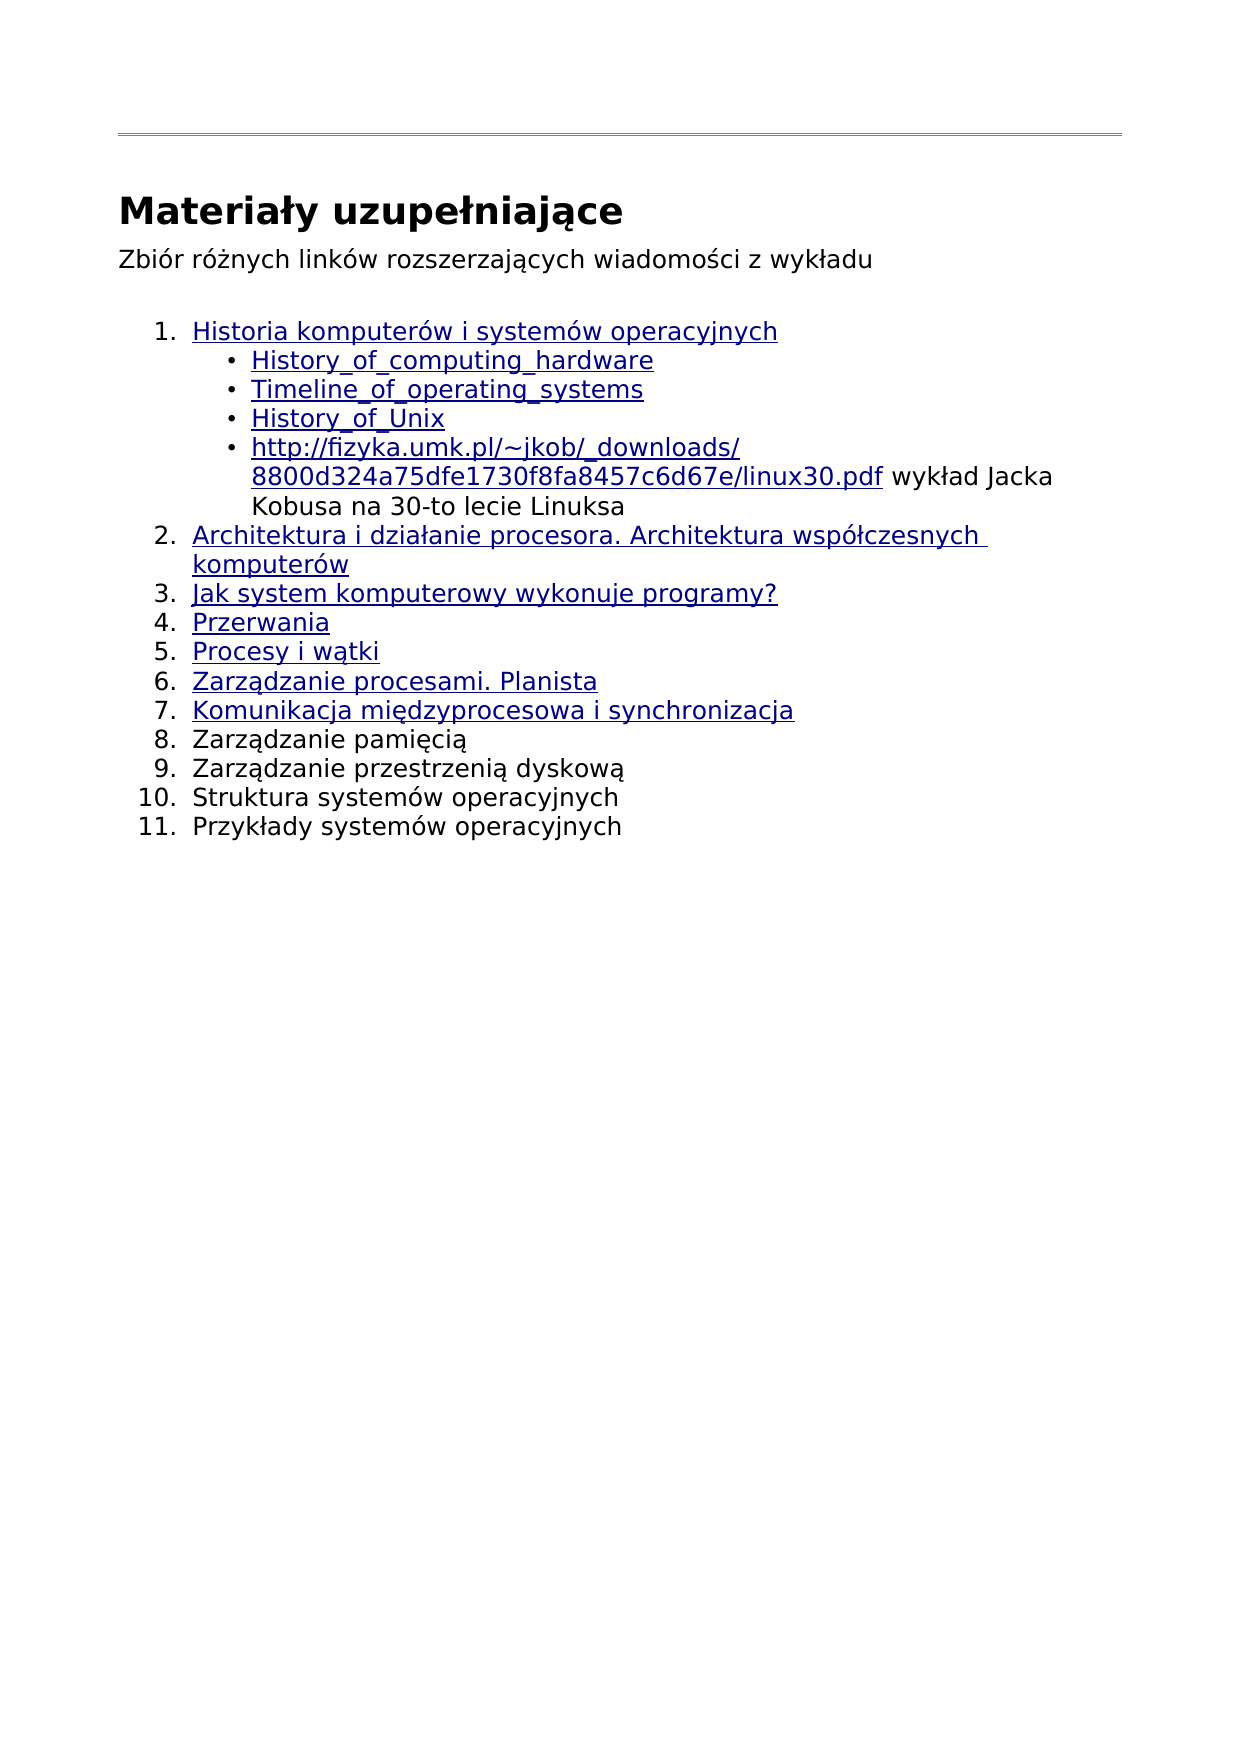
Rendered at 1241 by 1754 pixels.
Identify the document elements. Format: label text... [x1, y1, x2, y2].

list Struktura systemów operacyjnych [177, 783, 1122, 813]
list Przykłady systemów operacyjnych [177, 813, 1122, 842]
list http://fizyka.umk.pl/~jkob/_downloads/8800d324a75dfe1730f8fa8457c6d67e/linux30.pdf wykład Jacka Kobusa na 30-to lecie Linuksa [236, 433, 1122, 521]
list Historia komputerów i systemów operacyjnych [177, 317, 1122, 346]
list Architektura i działanie procesora. Architektura współczesnych komputerów [177, 521, 1122, 579]
list Zarządzanie przestrzenią dyskową [177, 754, 1122, 783]
subtitle Materiały uzupełniające [118, 189, 1122, 233]
list Jak system komputerowy wykonuje programy? [177, 579, 1122, 608]
list Zarządzanie pamięcią [177, 725, 1122, 754]
list Komunikacja międzyprocesowa i synchronizacja [177, 696, 1122, 725]
list Timeline_of_operating_systems [236, 375, 1122, 404]
list Przerwania [177, 608, 1122, 638]
list Zarządzanie procesami. Planista [177, 667, 1122, 696]
text Zbiór różnych linków rozszerzających wiadomości z wykładu [118, 246, 1122, 275]
list Procesy i wątki [177, 638, 1122, 667]
list History_of_Unix [236, 404, 1122, 433]
list History_of_computing_hardware [236, 346, 1122, 375]
